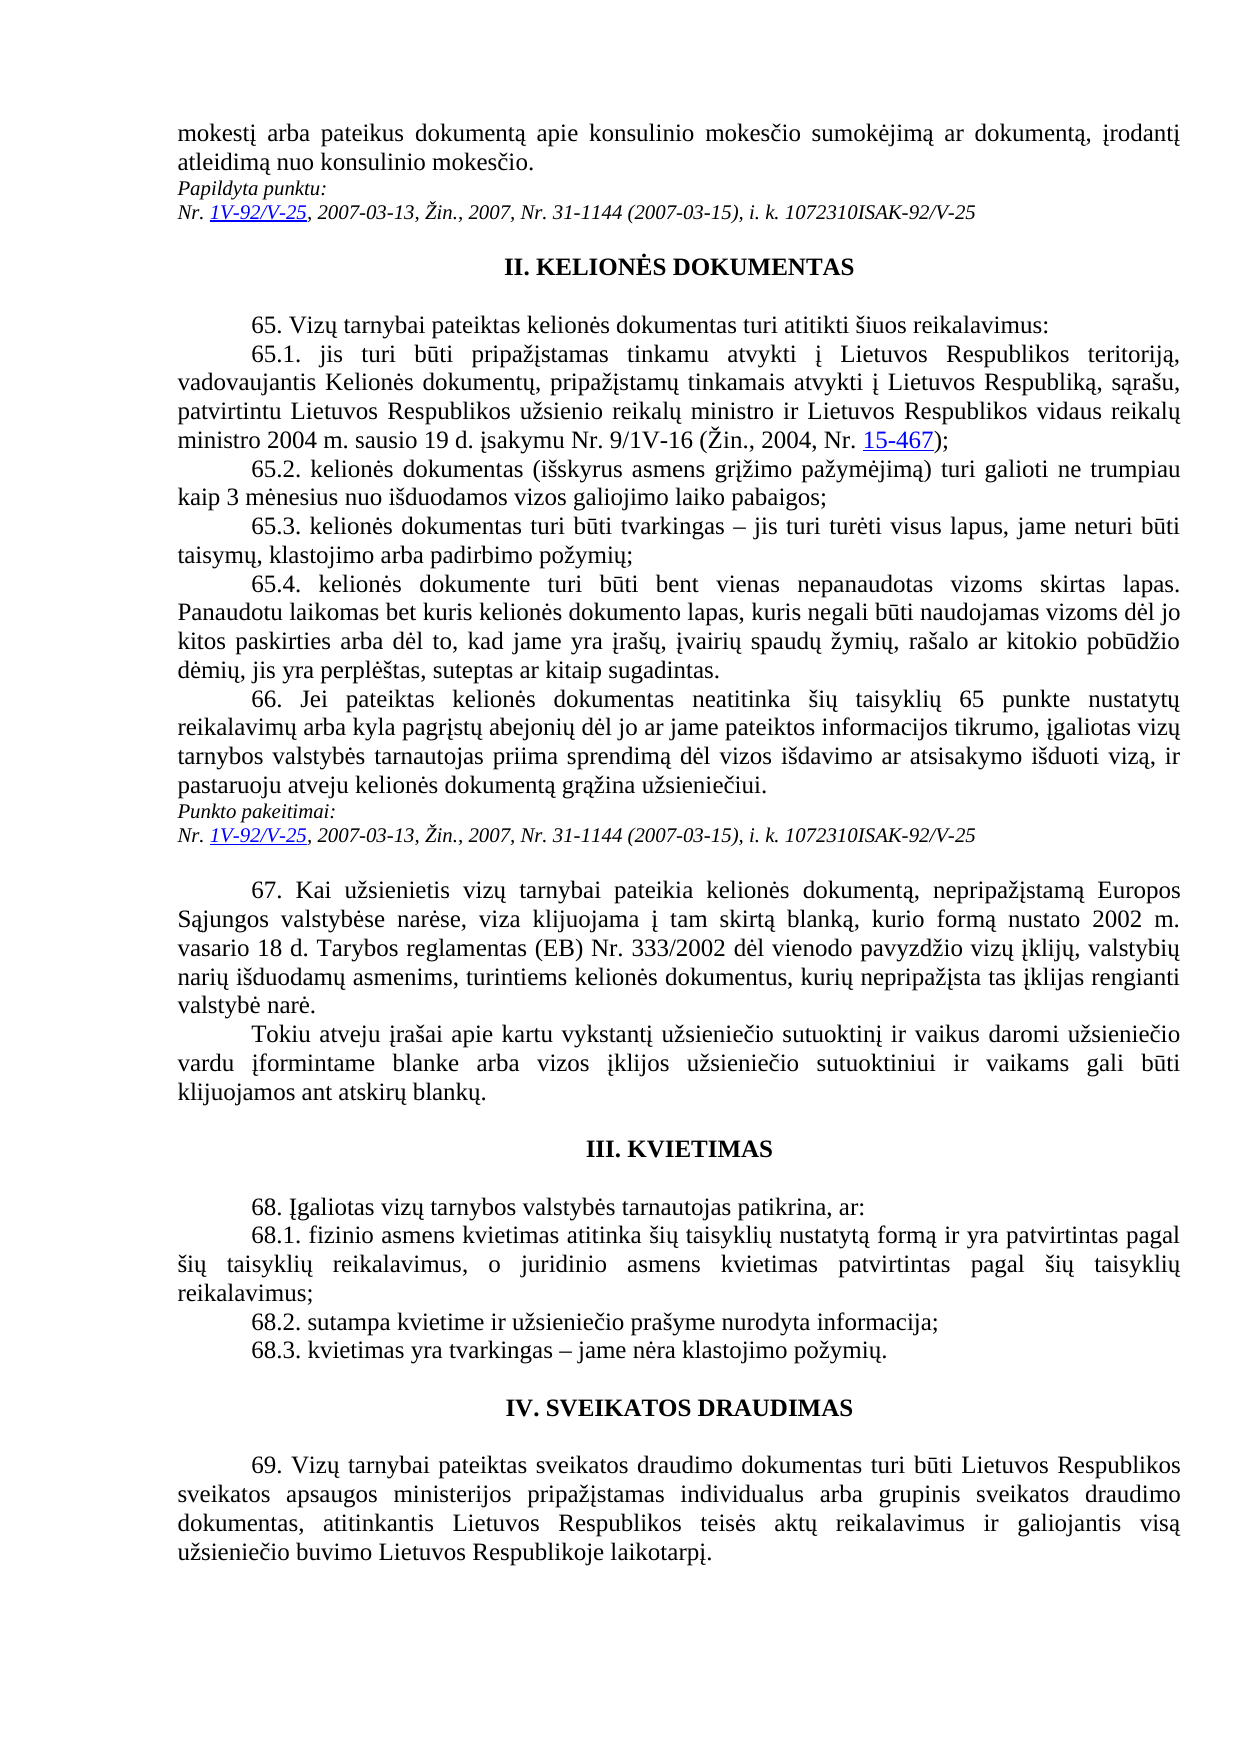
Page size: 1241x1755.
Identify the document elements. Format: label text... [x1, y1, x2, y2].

text Tokiu atveju įrašai apie kartu vykstantį užsieniečio sutuoktinį ir vaikus daromi užsieniečio vardu įformintame blanke arba vizos įklijos užsieniečio sutuoktiniui ir vaikams gali būti klijuojamos ant atskirų blankų. [177, 1019, 1181, 1106]
text 65.3. kelionės dokumentas turi būti tvarkingas – jis turi turėti visus lapus, jame neturi būti taisymų, klastojimo arba padirbimo požymių; [177, 511, 1181, 569]
text III. KVIETIMAS [177, 1134, 1181, 1163]
text mokestį arba pateikus dokumentą apie konsulinio mokesčio sumokėjimą ar dokumentą, įrodantį atleidimą nuo konsulinio mokesčio. [177, 118, 1181, 176]
text 65.4. kelionės dokumente turi būti bent vienas nepanaudotas vizoms skirtas lapas. Panaudotu laikomas bet kuris kelionės dokumento lapas, kuris negali būti naudojamas vizoms dėl jo kitos paskirties arba dėl to, kad jame yra įrašų, įvairių spaudų žymių, rašalo ar kitokio pobūdžio dėmių, jis yra perplėštas, suteptas ar kitaip sugadintas. [177, 569, 1181, 684]
text 66. Jei pateiktas kelionės dokumentas neatitinka šių taisyklių 65 punkte nustatytų reikalavimų arba kyla pagrįstų abejonių dėl jo ar jame pateiktos informacijos tikrumo, įgaliotas vizų tarnybos valstybės tarnautojas priima sprendimą dėl vizos išdavimo ar atsisakymo išduoti vizą, ir pastaruoju atveju kelionės dokumentą grąžina užsieniečiui. [177, 684, 1181, 799]
text 65.2. kelionės dokumentas (išskyrus asmens grįžimo pažymėjimą) turi galioti ne trumpiau kaip 3 mėnesius nuo išduodamos vizos galiojimo laiko pabaigos; [177, 454, 1181, 511]
text 68.1. fizinio asmens kvietimas atitinka šių taisyklių nustatytą formą ir yra patvirtintas pagal šių taisyklių reikalavimus, o juridinio asmens kvietimas patvirtintas pagal šių taisyklių reikalavimus; [177, 1221, 1181, 1307]
text Punkto pakeitimai: [177, 799, 1181, 823]
text 67. Kai užsienietis vizų tarnybai pateikia kelionės dokumentą, nepripažįstamą Europos Sąjungos valstybėse narėse, viza klijuojama į tam skirtą blanką, kurio formą nustato 2002 m. vasario 18 d. Tarybos reglamentas (EB) Nr. 333/2002 dėl vienodo pavyzdžio vizų įklijų, valstybių narių išduodamų asmenims, turintiems kelionės dokumentus, kurių nepripažįsta tas įklijas rengianti valstybė narė. [177, 876, 1181, 1019]
text II. KELIONĖS DOKUMENTAS [177, 252, 1181, 281]
text Nr. 1V-92/V-25, 2007-03-13, Žin., 2007, Nr. 31-1144 (2007-03-15), i. k. 1072310ISAK-92/V-25 [177, 200, 1181, 224]
text 68.2. sutampa kvietime ir užsieniečio prašyme nurodyta informacija; [177, 1307, 1181, 1336]
text 65. Vizų tarnybai pateiktas kelionės dokumentas turi atitikti šiuos reikalavimus: [177, 310, 1181, 339]
text Nr. 1V-92/V-25, 2007-03-13, Žin., 2007, Nr. 31-1144 (2007-03-15), i. k. 1072310ISAK-92/V-25 [177, 823, 1181, 847]
text 68.3. kvietimas yra tvarkingas – jame nėra klastojimo požymių. [177, 1336, 1181, 1364]
text IV. SVEIKATOS DRAUDIMAS [177, 1393, 1181, 1422]
text 69. Vizų tarnybai pateiktas sveikatos draudimo dokumentas turi būti Lietuvos Respublikos sveikatos apsaugos ministerijos pripažįstamas individualus arba grupinis sveikatos draudimo dokumentas, atitinkantis Lietuvos Respublikos teisės aktų reikalavimus ir galiojantis visą užsieniečio buvimo Lietuvos Respublikoje laikotarpį. [177, 1451, 1181, 1566]
text 68. Įgaliotas vizų tarnybos valstybės tarnautojas patikrina, ar: [177, 1192, 1181, 1221]
text 65.1. jis turi būti pripažįstamas tinkamu atvykti į Lietuvos Respublikos teritoriją, vadovaujantis Kelionės dokumentų, pripažįstamų tinkamais atvykti į Lietuvos Respubliką, sąrašu, patvirtintu Lietuvos Respublikos užsienio reikalų ministro ir Lietuvos Respublikos vidaus reikalų ministro 2004 m. sausio 19 d. įsakymu Nr. 9/1V-16 (Žin., 2004, Nr. 15-467); [177, 339, 1181, 454]
text Papildyta punktu: [177, 176, 1181, 200]
